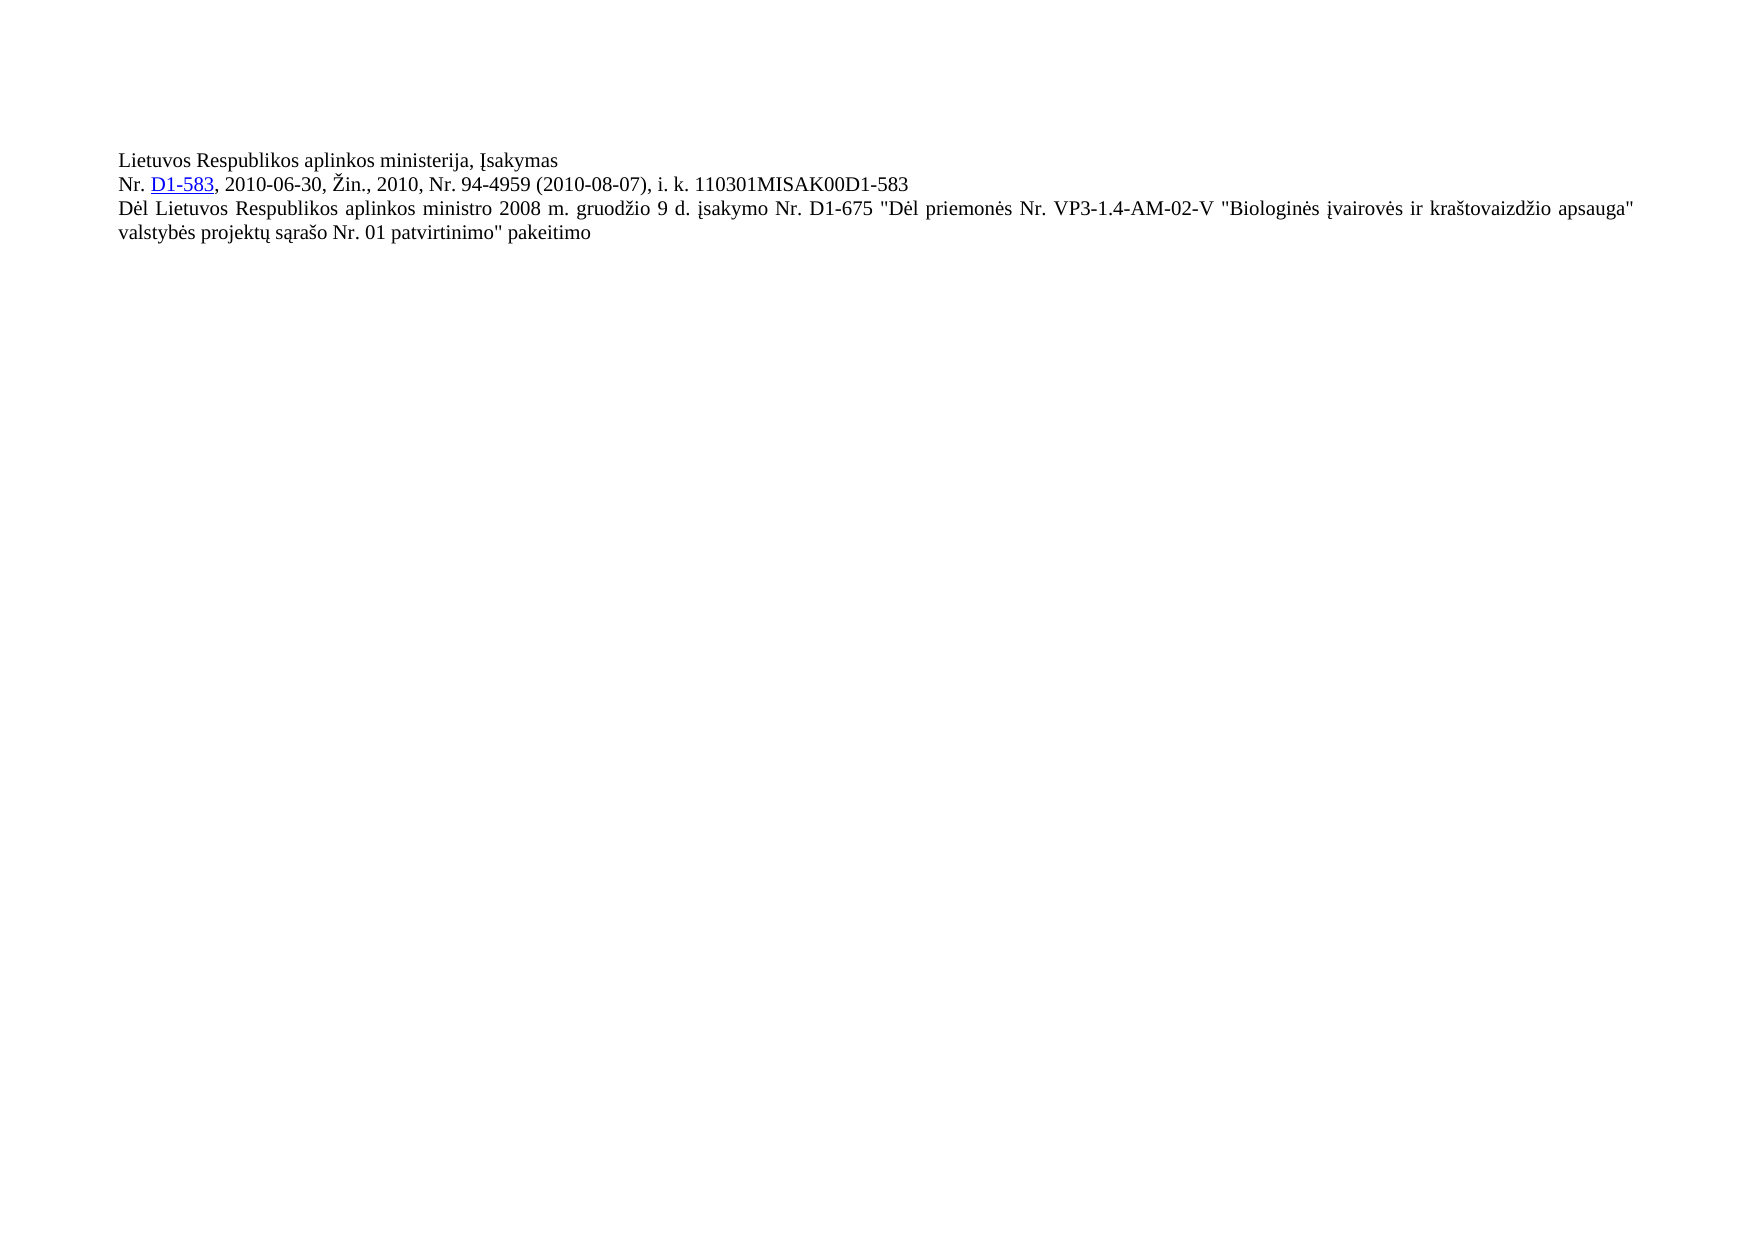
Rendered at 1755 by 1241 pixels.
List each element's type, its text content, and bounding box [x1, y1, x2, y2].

text Nr. D1-583, 2010-06-30, Žin., 2010, Nr. 94-4959 (2010-08-07), i. k. 110301MISAK00D1-583 [118, 172, 1636, 196]
text Dėl Lietuvos Respublikos aplinkos ministro 2008 m. gruodžio 9 d. įsakymo Nr. D1-675 "Dėl priemonės Nr. VP3-1.4-AM-02-V "Biologinės įvairovės ir kraštovaizdžio apsauga" valstybės projektų sąrašo Nr. 01 patvirtinimo" pakeitimo [118, 196, 1636, 244]
text Lietuvos Respublikos aplinkos ministerija, Įsakymas [118, 148, 1636, 172]
